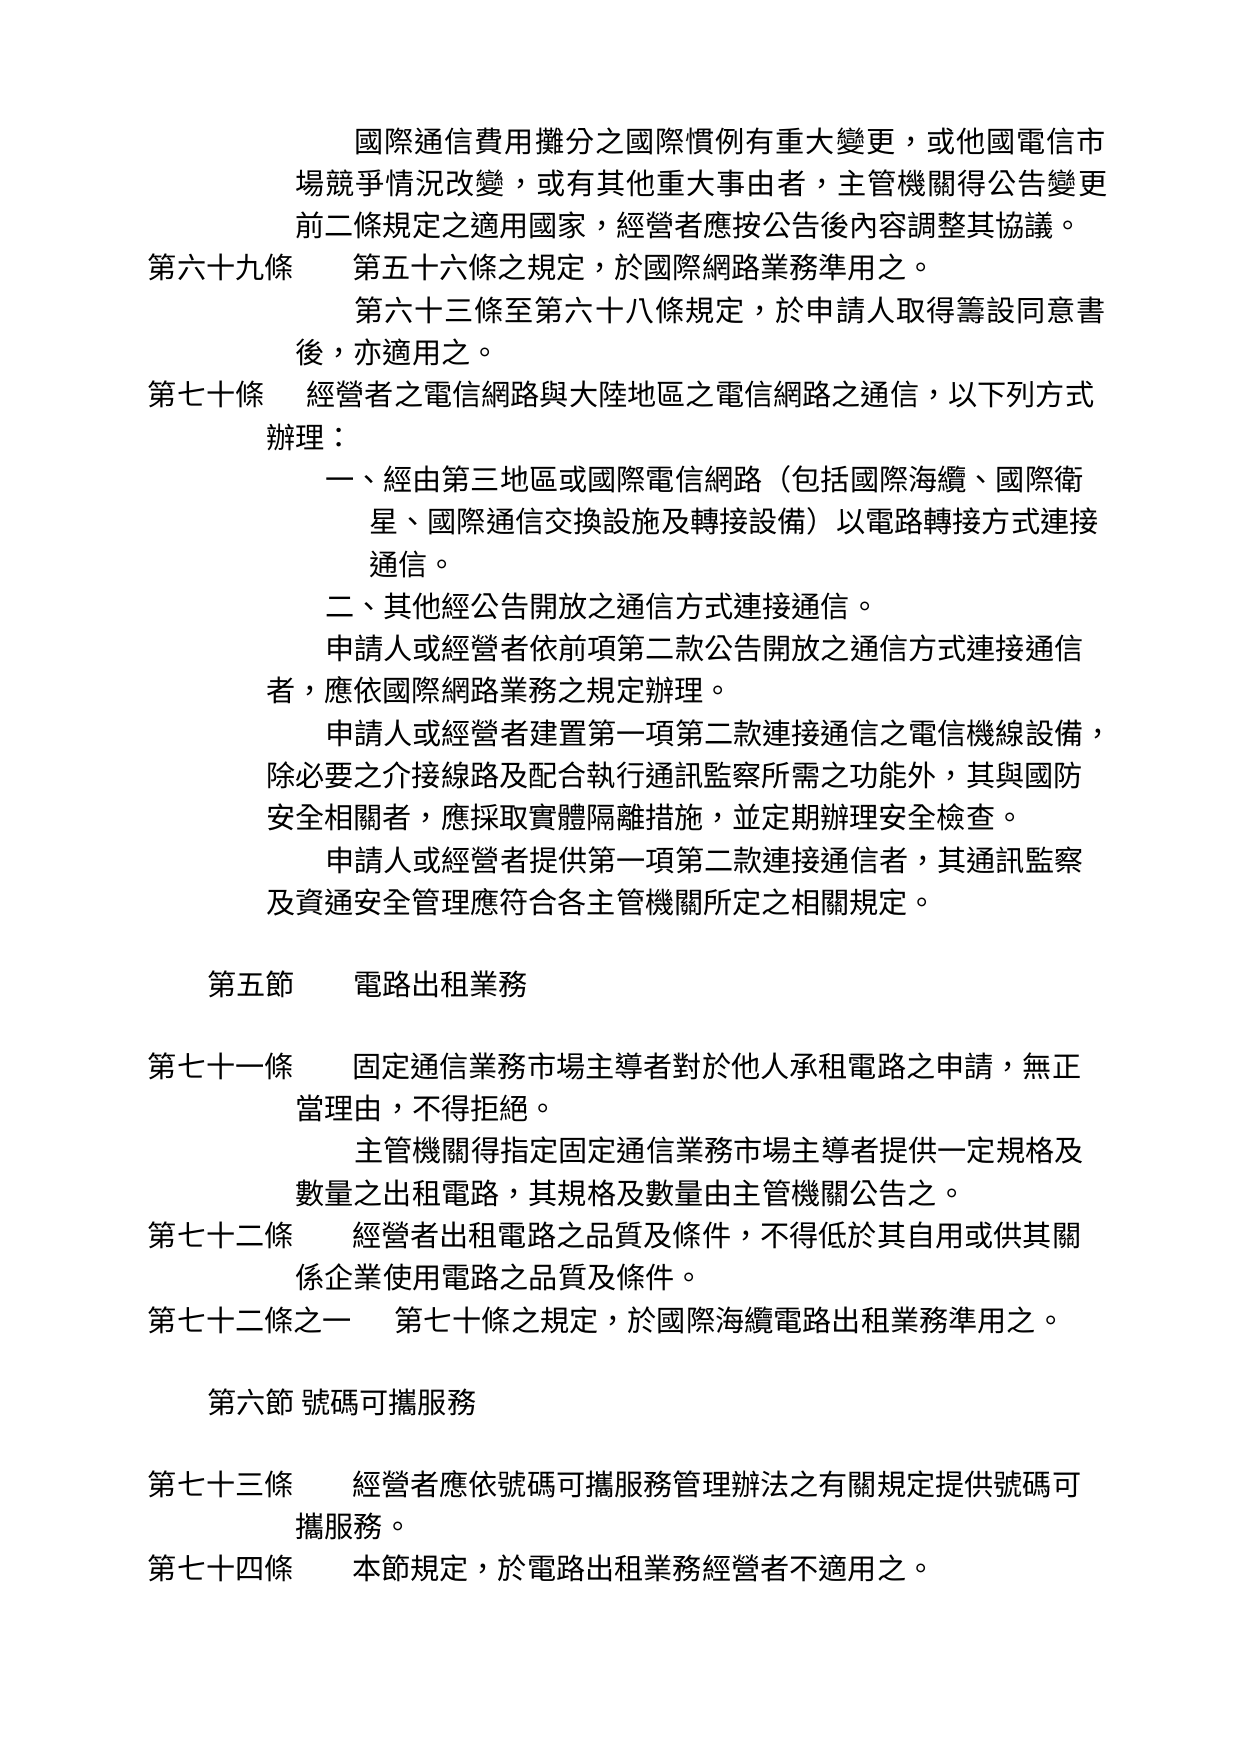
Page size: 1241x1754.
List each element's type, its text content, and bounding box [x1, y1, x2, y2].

text 一、經由第三地區或國際電信網路（包括國際海纜、國際衛星、國際通信交換設施及轉接設備）以電路轉接方式連接通信。 [325, 457, 1107, 583]
text 二、其他經公告開放之通信方式連接通信。 [325, 583, 1107, 626]
text 申請人或經營者提供第一項第二款連接通信者，其通訊監察及資通安全管理應符合各主管機關所定之相關規定。 [266, 837, 1107, 922]
text 第五節 電路出租業務 [207, 961, 1107, 1004]
text 第七十二條 經營者出租電路之品質及條件，不得低於其自用或供其關係企業使用電路之品質及條件。 [148, 1213, 1107, 1297]
text 第六十九條 第五十六條之規定，於國際網路業務準用之。 [148, 245, 1107, 287]
text 主管機關得指定固定通信業務市場主導者提供一定規格及數量之出租電路，其規格及數量由主管機關公告之。 [295, 1128, 1107, 1213]
text 第七十條 經營者之電信網路與大陸地區之電信網路之通信，以下列方式辦理： [148, 372, 1107, 457]
text 第七十二條之一 第七十條之規定，於國際海纜電路出租業務準用之。 [148, 1297, 1107, 1339]
text 第七十四條 本節規定，於電路出租業務經營者不適用之。 [148, 1546, 1107, 1588]
text 第七十三條 經營者應依號碼可攜服務管理辦法之有關規定提供號碼可攜服務。 [148, 1461, 1107, 1546]
text 申請人或經營者建置第一項第二款連接通信之電信機線設備，除必要之介接線路及配合執行通訊監察所需之功能外，其與國防安全相關者，應採取實體隔離措施，並定期辦理安全檢查。 [266, 710, 1107, 837]
text 國際通信費用攤分之國際慣例有重大變更，或他國電信市場競爭情況改變，或有其他重大事由者，主管機關得公告變更前二條規定之適用國家，經營者應按公告後內容調整其協議。 [295, 118, 1107, 245]
text 第六節 號碼可攜服務 [207, 1379, 1107, 1421]
text 第六十三條至第六十八條規定，於申請人取得籌設同意書後，亦適用之。 [295, 287, 1107, 372]
text 申請人或經營者依前項第二款公告開放之通信方式連接通信者，應依國際網路業務之規定辦理。 [266, 626, 1107, 710]
text 第七十一條 固定通信業務市場主導者對於他人承租電路之申請，無正當理由，不得拒絕。 [148, 1043, 1107, 1128]
